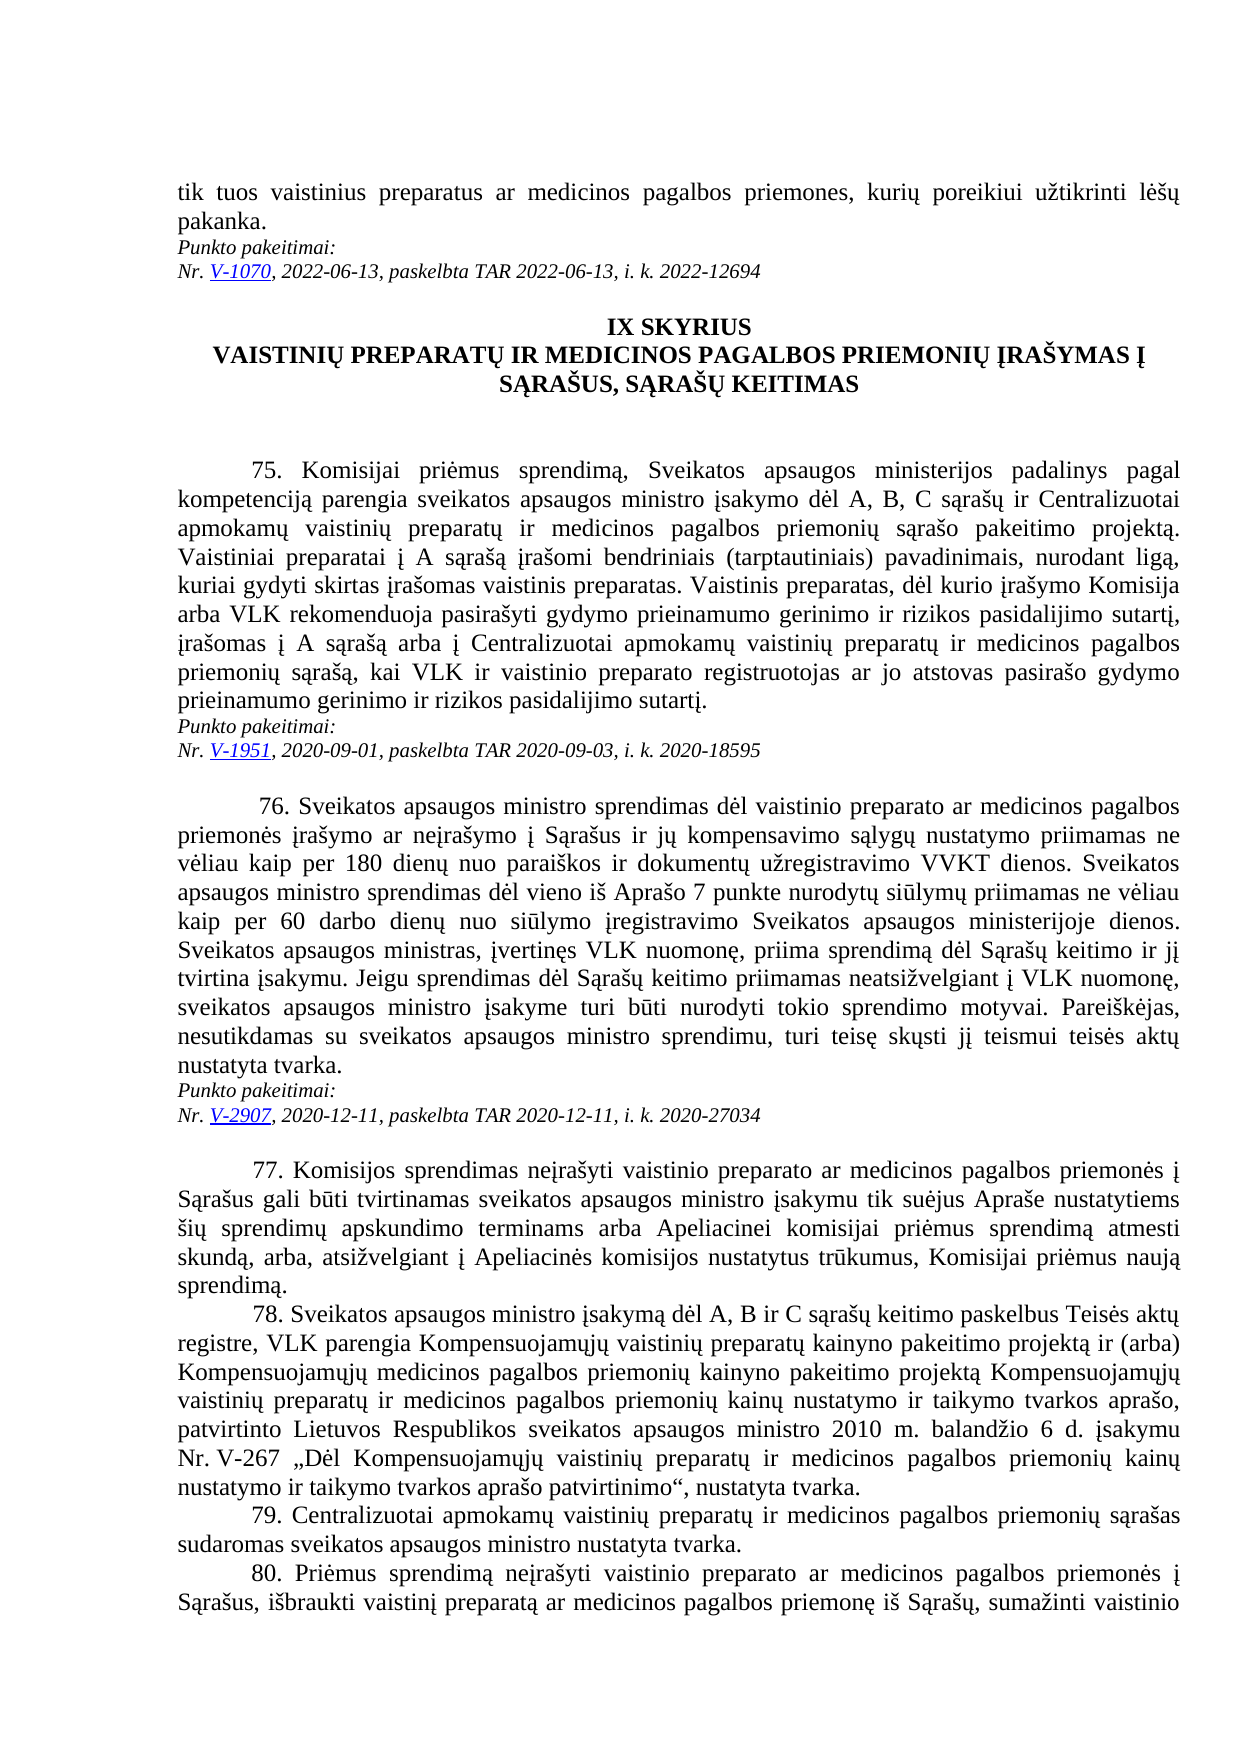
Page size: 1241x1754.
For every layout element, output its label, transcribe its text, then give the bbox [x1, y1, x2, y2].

text Punkto pakeitimai: [177, 235, 1181, 259]
text Nr. V-1951, 2020-09-01, paskelbta TAR 2020-09-03, i. k. 2020-18595 [177, 738, 1181, 762]
text IX SKYRIUS [177, 312, 1181, 340]
text tik tuos vaistinius preparatus ar medicinos pagalbos priemones, kurių poreikiui užtikrinti lėšų pakanka. [177, 177, 1181, 235]
text Nr. V-2907, 2020-12-11, paskelbta TAR 2020-12-11, i. k. 2020-27034 [177, 1102, 1181, 1127]
text 76. Sveikatos apsaugos ministro sprendimas dėl vaistinio preparato ar medicinos pagalbos priemonės įrašymo ar neįrašymo į Sąrašus ir jų kompensavimo sąlygų nustatymo priimamas ne vėliau kaip per 180 dienų nuo paraiškos ir dokumentų užregistravimo VVKT dienos. Sveikatos apsaugos ministro sprendimas dėl vieno iš Aprašo 7 punkte nurodytų siūlymų priimamas ne vėliau kaip per 60 darbo dienų nuo siūlymo įregistravimo Sveikatos apsaugos ministerijoje dienos. Sveikatos apsaugos ministras, įvertinęs VLK nuomonę, priima sprendimą dėl Sąrašų keitimo ir jį tvirtina įsakymu. Jeigu sprendimas dėl Sąrašų keitimo priimamas neatsižvelgiant į VLK nuomonę, sveikatos apsaugos ministro įsakyme turi būti nurodyti tokio sprendimo motyvai. Pareiškėjas, nesutikdamas su sveikatos apsaugos ministro sprendimu, turi teisę skųsti jį teismui teisės aktų nustatyta tvarka. [177, 791, 1181, 1078]
text VAISTINIŲ PREPARATŲ IR MEDICINOS PAGALBOS PRIEMONIŲ ĮRAŠYMAS Į SĄRAŠUS, SĄRAŠŲ KEITIMAS [177, 340, 1181, 398]
text 79. Centralizuotai apmokamų vaistinių preparatų ir medicinos pagalbos priemonių sąrašas sudaromas sveikatos apsaugos ministro nustatyta tvarka. [177, 1500, 1181, 1558]
text Punkto pakeitimai: [177, 1078, 1181, 1102]
text 78. Sveikatos apsaugos ministro įsakymą dėl A, B ir C sąrašų keitimo paskelbus Teisės aktų registre, VLK parengia Kompensuojamųjų vaistinių preparatų kainyno pakeitimo projektą ir (arba) Kompensuojamųjų medicinos pagalbos priemonių kainyno pakeitimo projektą Kompensuojamųjų vaistinių preparatų ir medicinos pagalbos priemonių kainų nustatymo ir taikymo tvarkos aprašo, patvirtinto Lietuvos Respublikos sveikatos apsaugos ministro 2010 m. balandžio 6 d. įsakymu Nr. V-267 „Dėl Kompensuojamųjų vaistinių preparatų ir medicinos pagalbos priemonių kainų nustatymo ir taikymo tvarkos aprašo patvirtinimo“, nustatyta tvarka. [177, 1299, 1181, 1500]
text 75. Komisijai priėmus sprendimą, Sveikatos apsaugos ministerijos padalinys pagal kompetenciją parengia sveikatos apsaugos ministro įsakymo dėl A, B, C sąrašų ir Centralizuotai apmokamų vaistinių preparatų ir medicinos pagalbos priemonių sąrašo pakeitimo projektą. Vaistiniai preparatai į A sąrašą įrašomi bendriniais (tarptautiniais) pavadinimais, nurodant ligą, kuriai gydyti skirtas įrašomas vaistinis preparatas. Vaistinis preparatas, dėl kurio įrašymo Komisija arba VLK rekomenduoja pasirašyti gydymo prieinamumo gerinimo ir rizikos pasidalijimo sutartį, įrašomas į A sąrašą arba į Centralizuotai apmokamų vaistinių preparatų ir medicinos pagalbos priemonių sąrašą, kai VLK ir vaistinio preparato registruotojas ar jo atstovas pasirašo gydymo prieinamumo gerinimo ir rizikos pasidalijimo sutartį. [177, 455, 1181, 714]
text Nr. V-1070, 2022-06-13, paskelbta TAR 2022-06-13, i. k. 2022-12694 [177, 259, 1181, 283]
text 80. Priėmus sprendimą neįrašyti vaistinio preparato ar medicinos pagalbos priemonės į Sąrašus, išbraukti vaistinį preparatą ar medicinos pagalbos priemonę iš Sąrašų, sumažinti vaistinio [177, 1558, 1181, 1615]
text 77. Komisijos sprendimas neįrašyti vaistinio preparato ar medicinos pagalbos priemonės į Sąrašus gali būti tvirtinamas sveikatos apsaugos ministro įsakymu tik suėjus Apraše nustatytiems šių sprendimų apskundimo terminams arba Apeliacinei komisijai priėmus sprendimą atmesti skundą, arba, atsižvelgiant į Apeliacinės komisijos nustatytus trūkumus, Komisijai priėmus naują sprendimą. [177, 1155, 1181, 1299]
text Punkto pakeitimai: [177, 714, 1181, 738]
